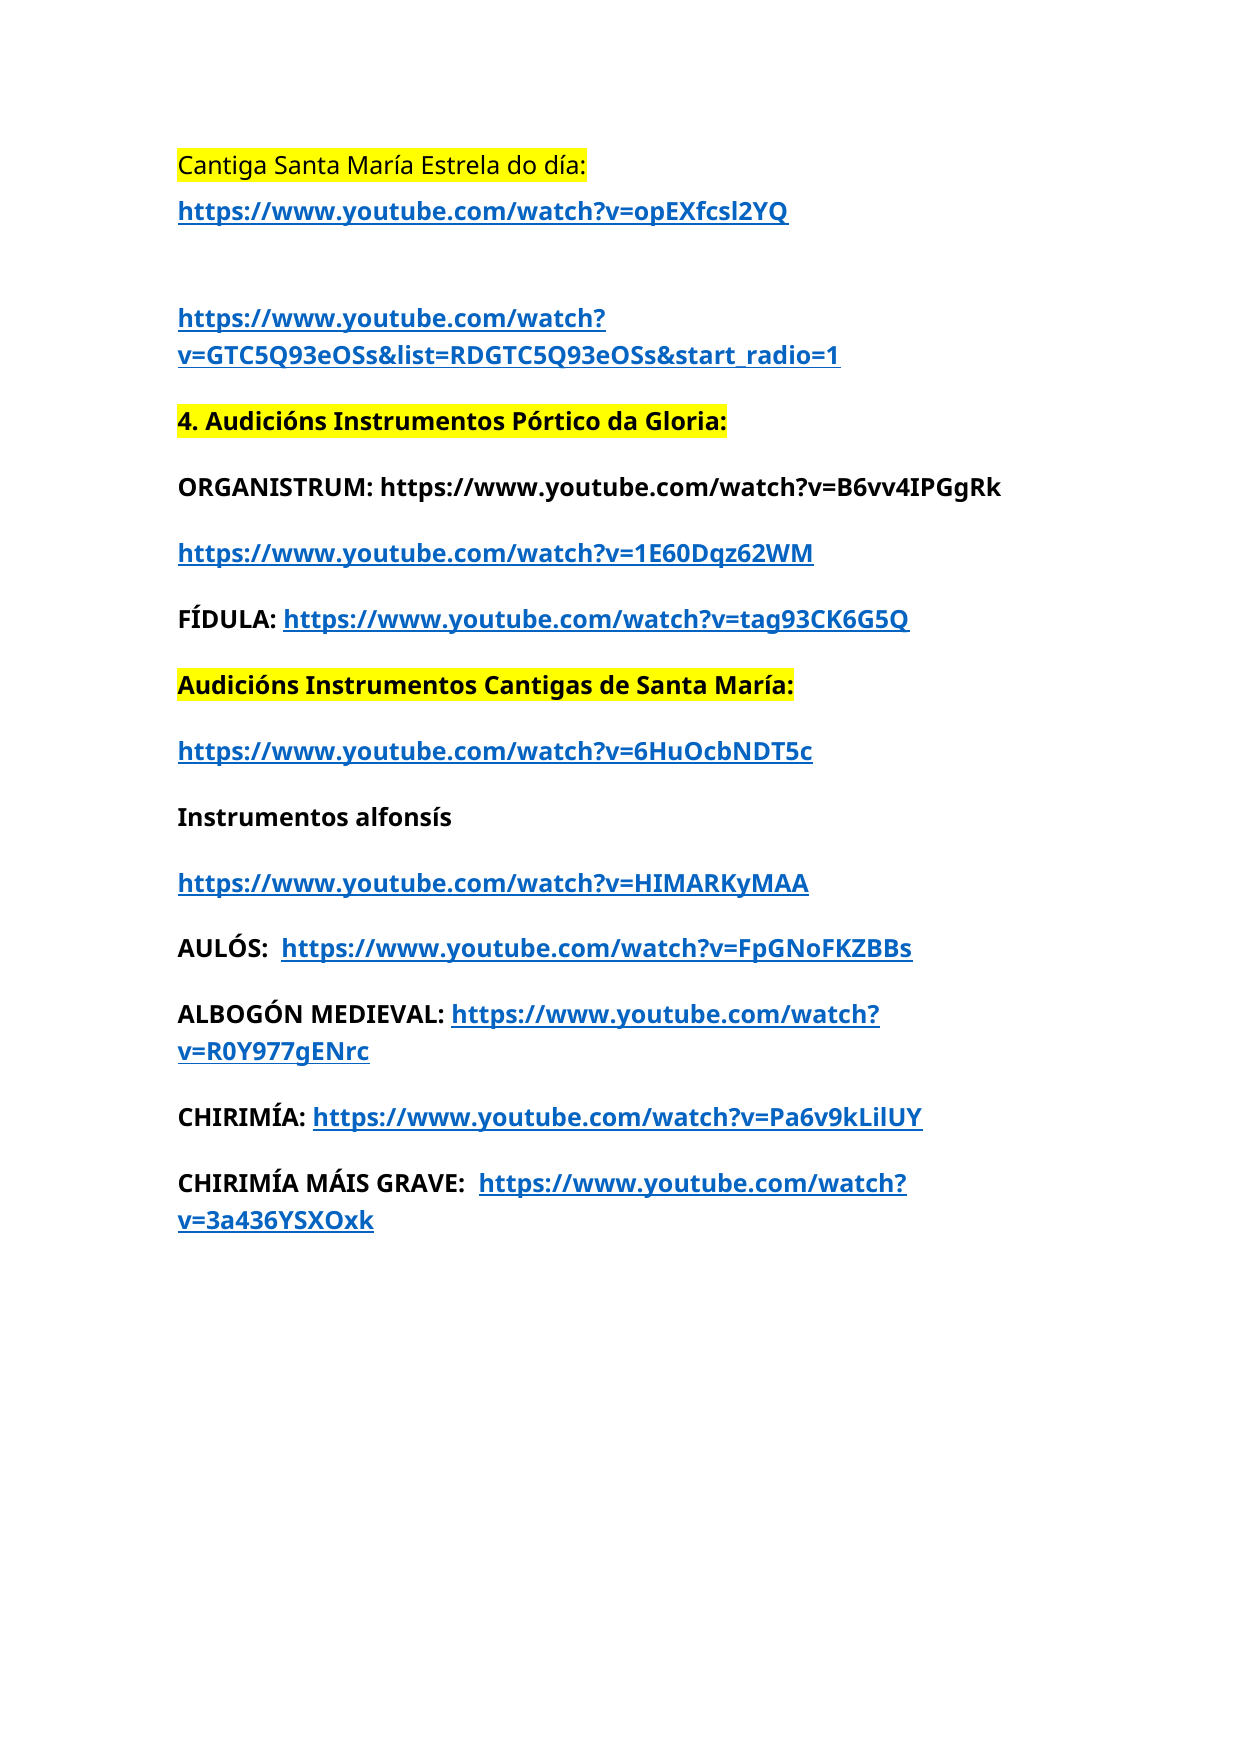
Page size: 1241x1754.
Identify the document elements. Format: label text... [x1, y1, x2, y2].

text Audicións Instrumentos Cantigas de Santa María: [177, 667, 1063, 701]
text https://www.youtube.com/watch?v=HIMARKyMAA [177, 865, 1063, 899]
text Cantiga Santa María Estrela do día: [177, 148, 1063, 182]
text Instrumentos alfonsís [177, 799, 1063, 833]
text CHIRIMÍA: https://www.youtube.com/watch?v=Pa6v9kLilUY [177, 1100, 1063, 1134]
text https://www.youtube.com/watch?v=GTC5Q93eOSs&list=RDGTC5Q93eOSs&start_radio=1 [177, 301, 1063, 372]
text ALBOGÓN MEDIEVAL: https://www.youtube.com/watch?v=R0Y977gENrc [177, 997, 1063, 1068]
text https://www.youtube.com/watch?v=6HuOcbNDT5c [177, 733, 1063, 767]
text https://www.youtube.com/watch?v=1E60Dqz62WM [177, 536, 1063, 569]
text AULÓS: https://www.youtube.com/watch?v=FpGNoFKZBBs [177, 931, 1063, 965]
text 4. Audicións Instrumentos Pórtico da Gloria: [177, 404, 1063, 438]
text https://www.youtube.com/watch?v=opEXfcsl2YQ [177, 194, 1063, 228]
text ORGANISTRUM: https://www.youtube.com/watch?v=B6vv4IPGgRk [177, 469, 1063, 504]
text FÍDULA: https://www.youtube.com/watch?v=tag93CK6G5Q [177, 601, 1063, 636]
text CHIRIMÍA MÁIS GRAVE: https://www.youtube.com/watch?v=3a436YSXOxk [177, 1166, 1063, 1237]
